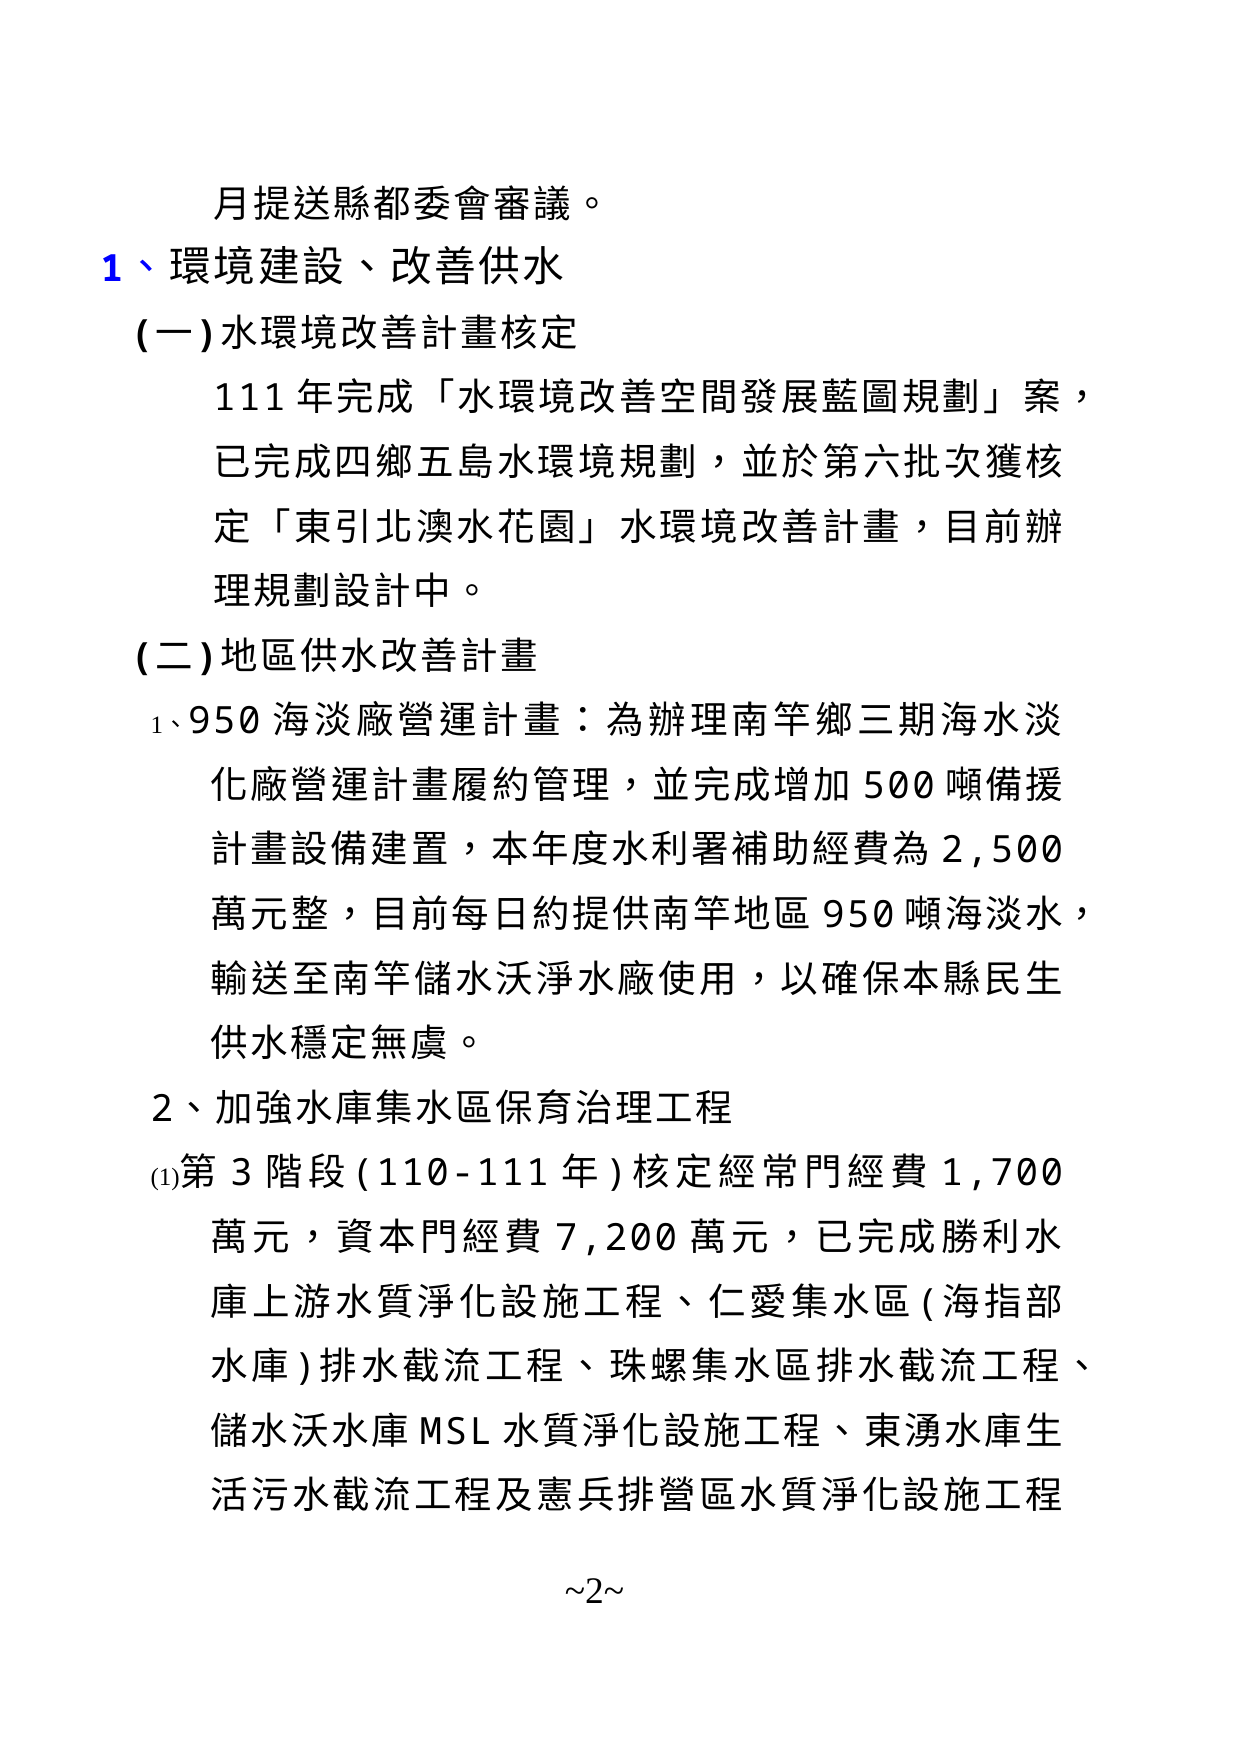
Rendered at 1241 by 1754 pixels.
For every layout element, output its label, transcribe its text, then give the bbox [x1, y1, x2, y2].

text (一)水環境改善計畫核定 [130, 294, 1063, 359]
text 111年完成「水環境改善空間發展藍圖規劃」案，已完成四鄉五島水環境規劃，並於第六批次獲核定「東引北澳水花園」水環境改善計畫，目前辦理規劃設計中。 [213, 359, 1063, 617]
text 本案於111年12月13日提報本縣都市計畫委員會(縣都委會)審議，因涉及本縣全縣都市計畫檢討變更(共包含9個主要計畫及細部計畫地區)，又公民與團體陳情意見眾多繁雜，需耗時逐一研析案件，縣都委會決議由縣都委會之專案小組先行討論確認初步意見後再提送縣都委會審議。已於112年3月2日提送縣都委會專案小組進行第1次審議討論，刻正依委員意見辦理修正。後續將陸續於4-6月召開專案小組進行討論，預計7月提送縣都委會審議。 [213, 165, 1063, 230]
list 加強水庫集水區保育治理工程 [40, 1069, 1063, 1134]
list 950海淡廠營運計畫：為辦理南竿鄉三期海水淡化廠營運計畫履約管理，並完成增加500噸備援計畫設備建置，本年度水利署補助經費為2,500萬元整，目前每日約提供南竿地區950噸海淡水，輸送至南竿儲水沃淨水廠使用，以確保本縣民生供水穩定無虞。 [40, 682, 1063, 1069]
list 第3階段(110-111年)核定經常門經費1,700萬元，資本門經費7,200萬元，已完成勝利水庫上游水質淨化設施工程、仁愛集水區(海指部水庫)排水截流工程、珠螺集水區排水截流工程、儲水沃水庫MSL水質淨化設施工程、東湧水庫生活污水截流工程及憲兵排營區水質淨化設施工程等。 [40, 1134, 1063, 1522]
text (二)地區供水改善計畫 [130, 617, 1063, 682]
list 環境建設、改善供水 [100, 230, 1063, 294]
